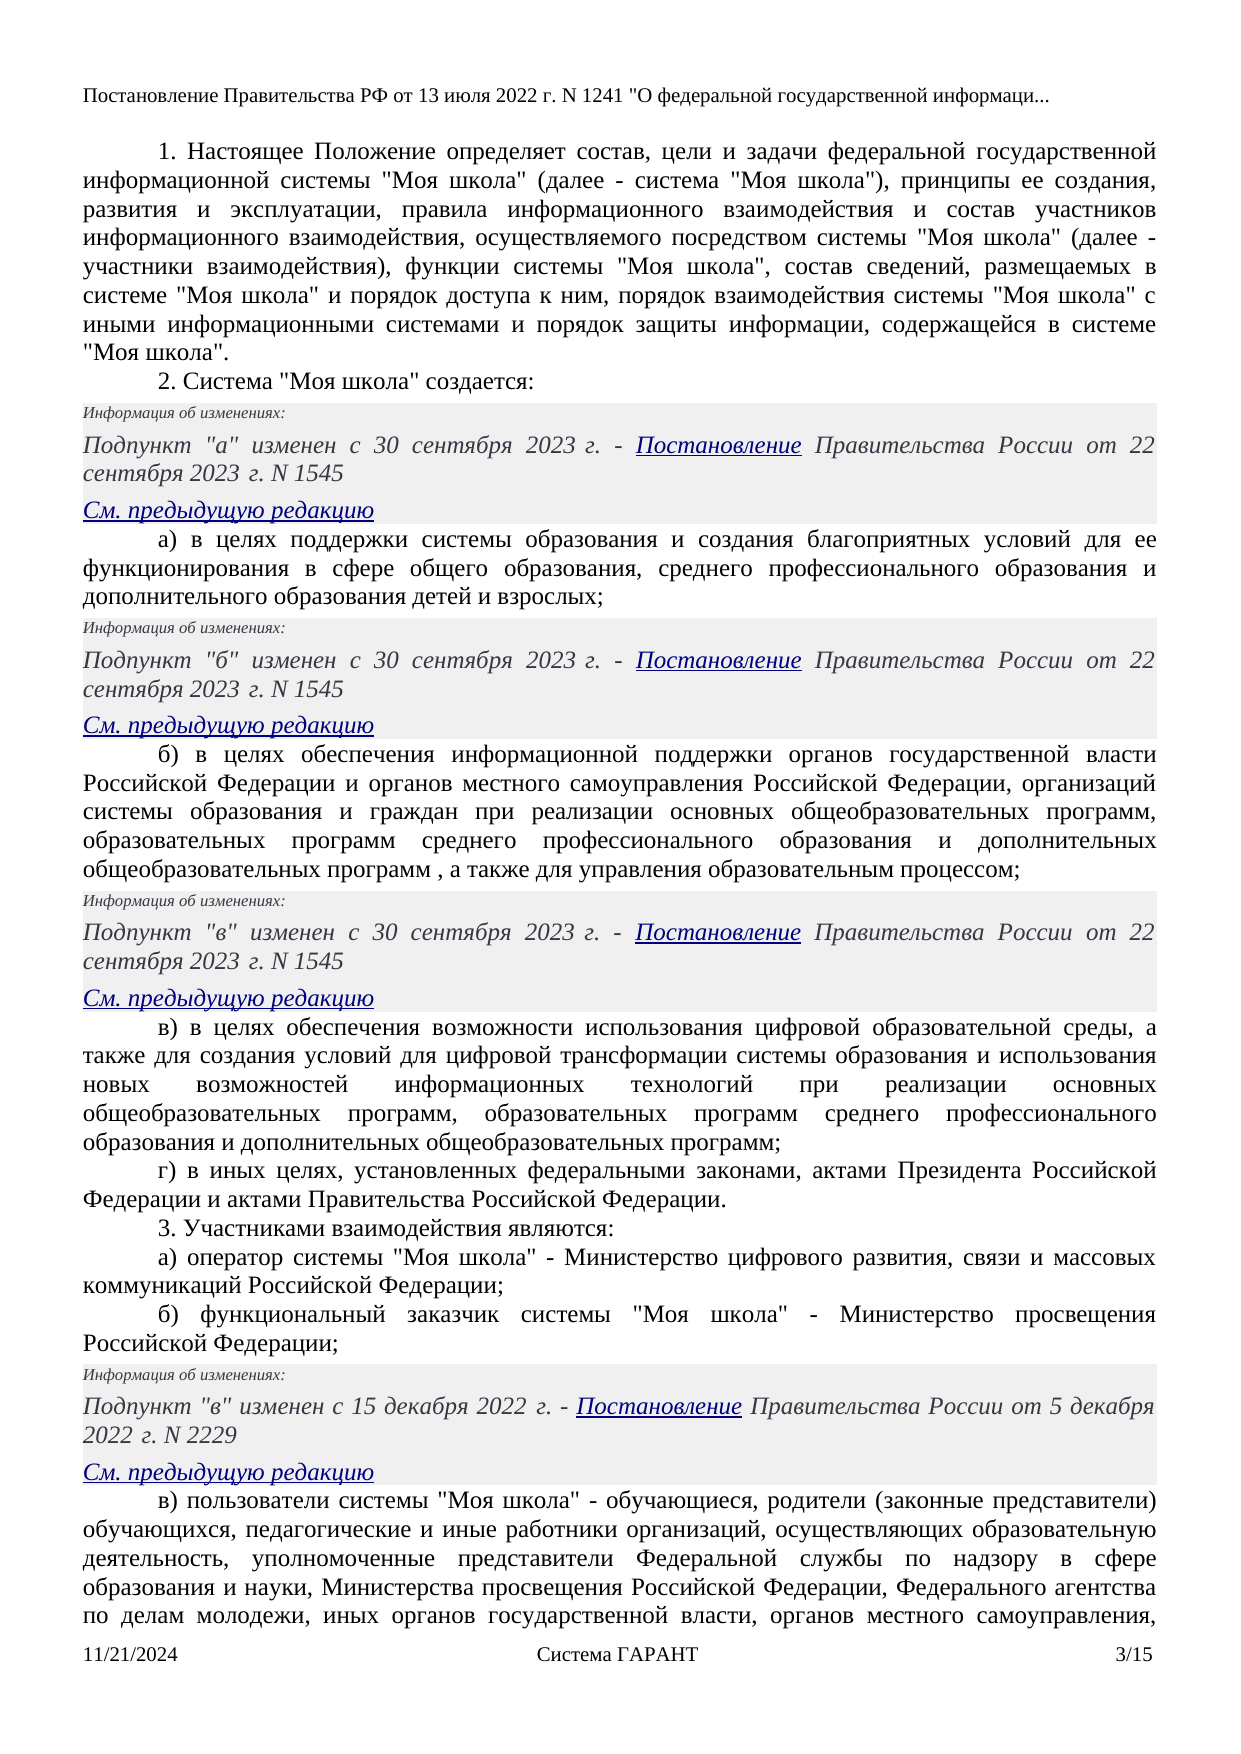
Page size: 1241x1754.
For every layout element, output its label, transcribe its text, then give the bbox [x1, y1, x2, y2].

text Информация об изменениях: [287, 1364, 1157, 1383]
text в) пользователи системы "Моя школа" - обучающиеся, родители (законные представители) обучающихся, педагогические и иные работники организаций, осуществляющих образовательную деятельность, уполномоченные представители Федеральной службы по надзору в сфере образования и науки, Министерства просвещения Российской Федерации, Федерального агентства по делам молодежи, иных органов государственной власти, органов местного самоуправления, [83, 1485, 1157, 1629]
text Подпункт "в" изменен с 15 декабря 2022 г. - Постановление Правительства России от 5 декабря 2022 г. N 2229 [239, 1420, 1157, 1449]
text См. предыдущую редакцию [377, 983, 1157, 1012]
text 3. Участниками взаимодействия являются: [83, 1213, 1157, 1242]
text См. предыдущую редакцию [377, 495, 1157, 524]
text Информация об изменениях: [287, 403, 1157, 422]
text Подпункт "а" изменен с 30 сентября 2023 г. - Постановление Правительства России от 22 сентября 2023 г. N 1545 [83, 458, 1157, 487]
text Подпункт "б" изменен с 30 сентября 2023 г. - Постановление Правительства России от 22 сентября 2023 г. N 1545 [346, 674, 1157, 702]
text Подпункт "в" изменен с 30 сентября 2023 г. - Постановление Правительства России от 22 сентября 2023 г. N 1545 [346, 946, 1157, 975]
text 1. Настоящее Положение определяет состав, цели и задачи федеральной государственной информационной системы "Моя школа" (далее - система "Моя школа"), принципы ее создания, развития и эксплуатации, правила информационного взаимодействия и состав участников информационного взаимодействия, осуществляемого посредством системы "Моя школа" (далее - участники взаимодействия), функции системы "Моя школа", состав сведений, размещаемых в системе "Моя школа" и порядок доступа к ним, порядок взаимодействия системы "Моя школа" с иными информационными системами и порядок защиты информации, содержащейся в системе "Моя школа". [83, 136, 1157, 366]
text г) в иных целях, установленных федеральными законами, актами Президента Российской Федерации и актами Правительства Российской Федерации. [83, 1155, 1157, 1213]
text а) оператор системы "Моя школа" - Министерство цифрового развития, связи и массовых коммуникаций Российской Федерации; [83, 1242, 1157, 1299]
text б) в целях обеспечения информационной поддержки органов государственной власти Российской Федерации и органов местного самоуправления Российской Федерации, организаций системы образования и граждан при реализации основных общеобразовательных программ, образовательных программ среднего профессионального образования и дополнительных общеобразовательных программ , а также для управления образовательным процессом; [83, 739, 1157, 883]
text б) функциональный заказчик системы "Моя школа" - Министерство просвещения Российской Федерации; [83, 1299, 1157, 1357]
text См. предыдущую редакцию [377, 1457, 1157, 1485]
text См. предыдущую редакцию [377, 710, 1157, 739]
text в) в целях обеспечения возможности использования цифровой образовательной среды, а также для создания условий для цифровой трансформации системы образования и использования новых возможностей информационных технологий при реализации основных общеобразовательных программ, образовательных программ среднего профессионального образования и дополнительных общеобразовательных программ; [83, 1012, 1157, 1155]
text Информация об изменениях: [287, 891, 1157, 910]
text а) в целях поддержки системы образования и создания благоприятных условий для ее функционирования в сфере общего образования, среднего профессионального образования и дополнительного образования детей и взрослых; [83, 524, 1157, 610]
text Информация об изменениях: [287, 618, 1157, 637]
text 2. Система "Моя школа" создается: [83, 366, 1157, 395]
